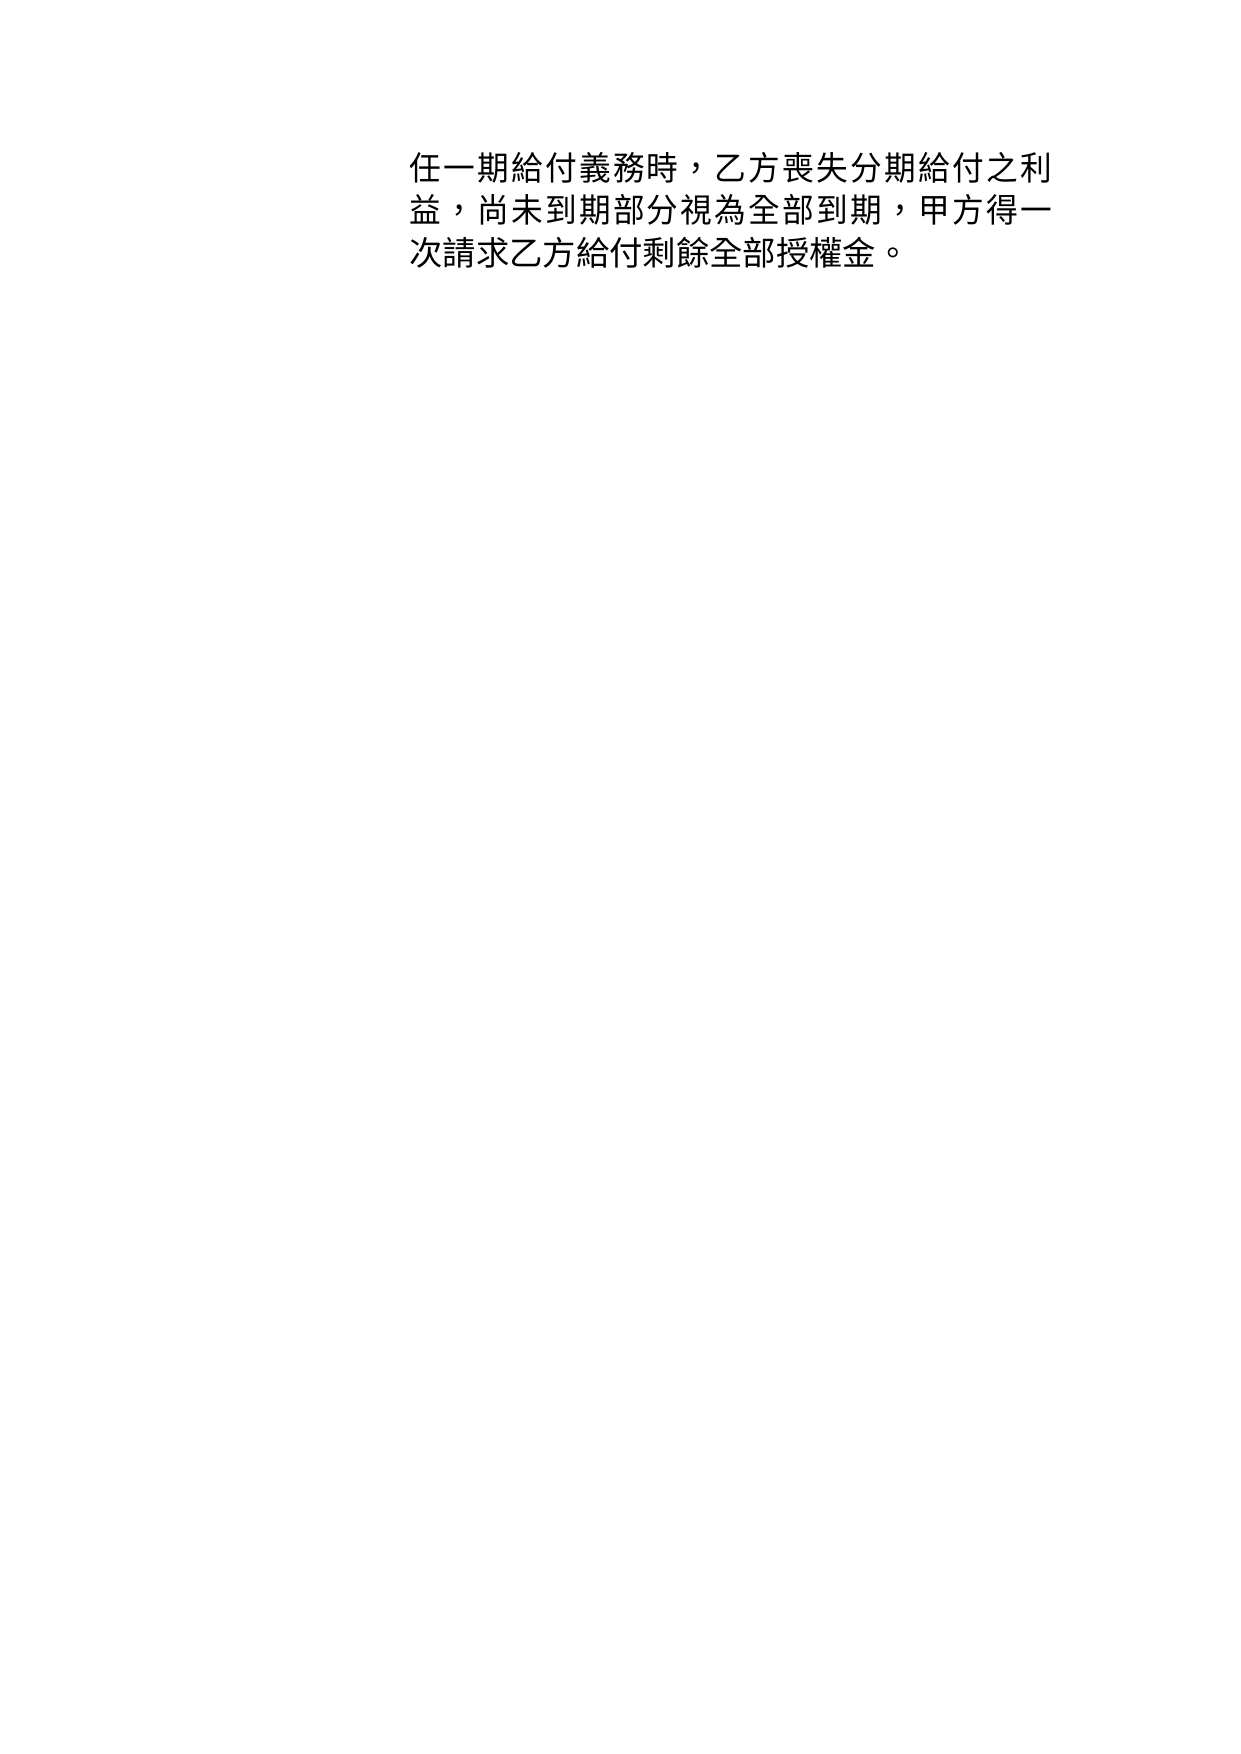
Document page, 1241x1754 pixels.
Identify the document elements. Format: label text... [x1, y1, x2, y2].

text 任一期給付義務時，乙方喪失分期給付之利 益，尚未到期部分視為全部到期，甲方得一 次請求乙方給付剩餘全部授權金。 [409, 146, 1053, 275]
